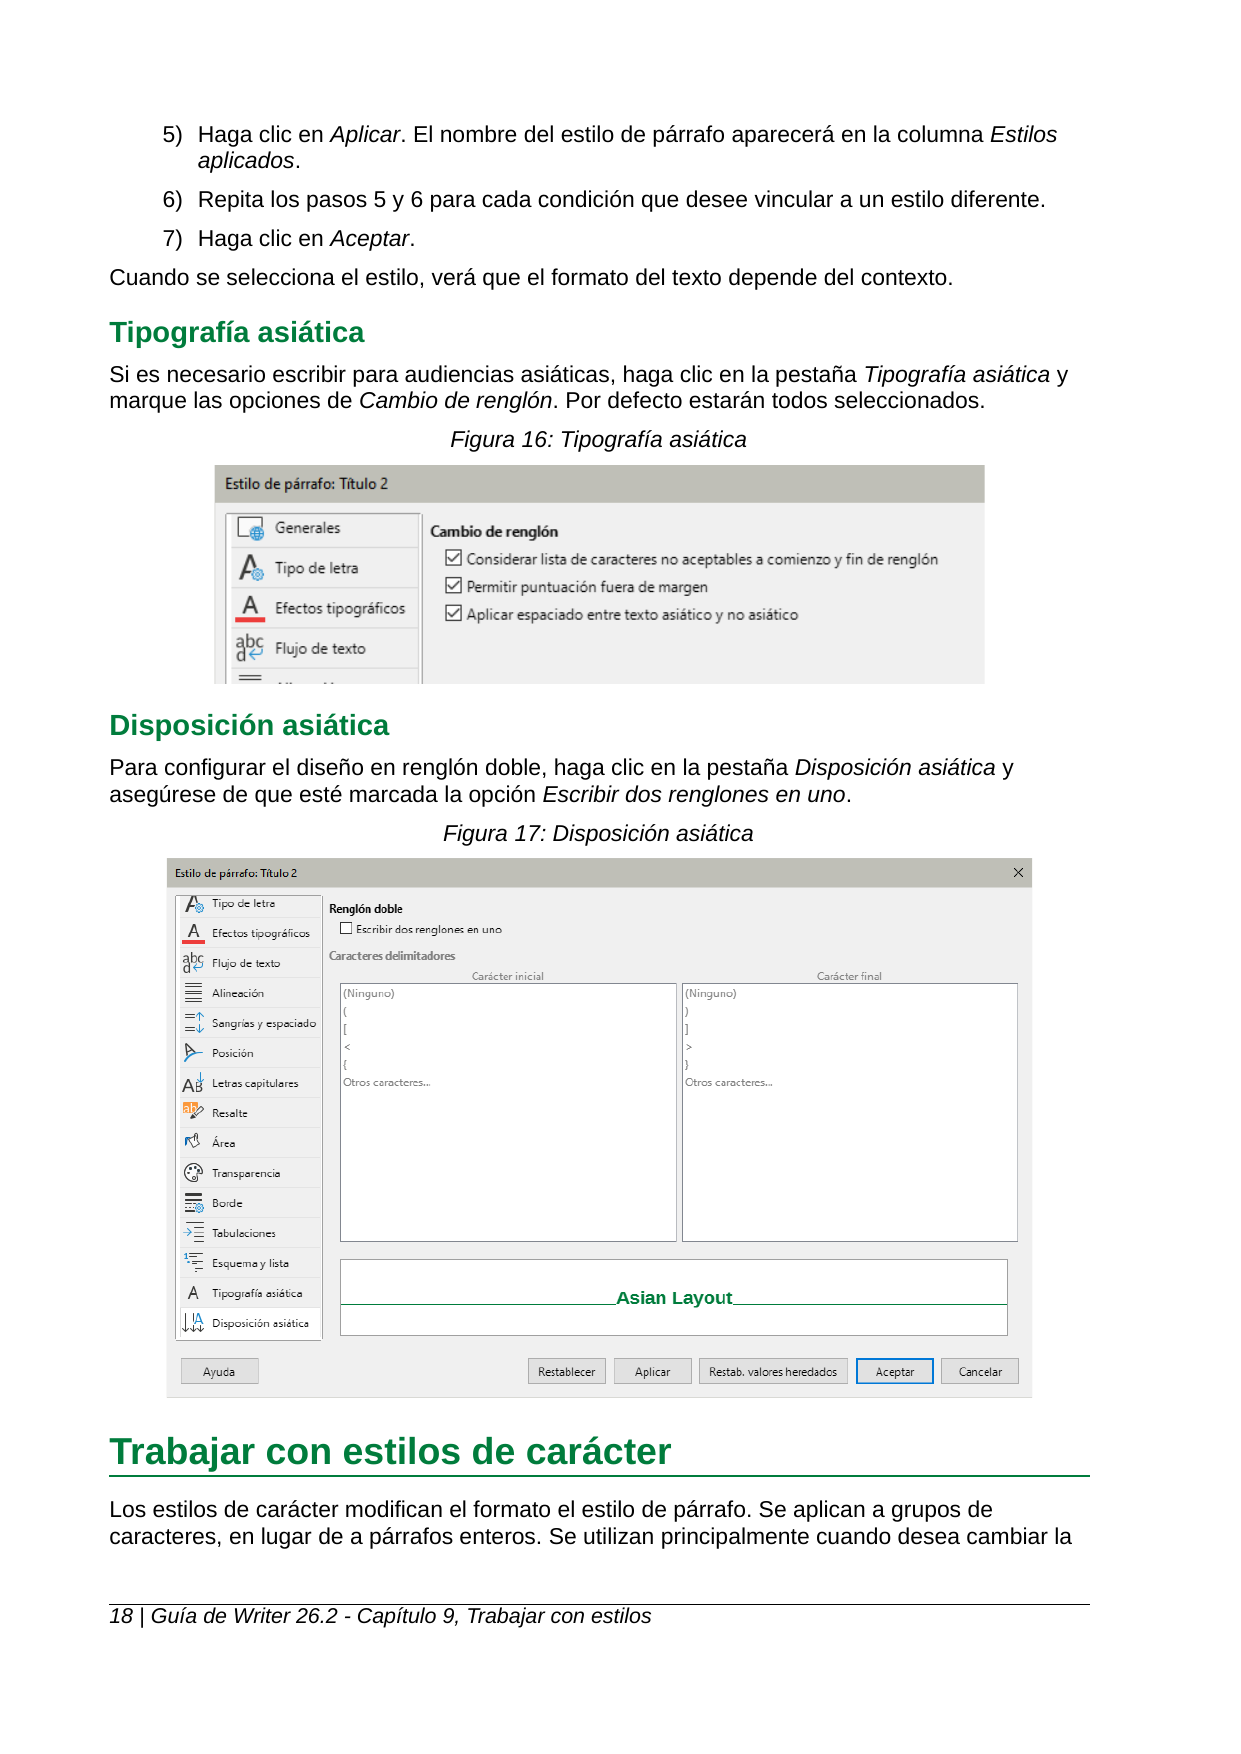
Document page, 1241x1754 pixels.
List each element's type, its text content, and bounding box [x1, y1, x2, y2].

subtitle Trabajar con estilos de carácter [109, 1429, 1090, 1475]
text Figura 16: Tipografía asiática [214, 426, 984, 453]
subtitle Tipografía asiática [109, 315, 1090, 349]
list Repita los pasos 5 y 6 para cada condición que desee vincular a un estilo diferente. [183, 186, 1090, 213]
picture [166, 858, 1033, 1398]
text Cuando se selecciona el estilo, verá que el formato del texto depende del contexto. [109, 264, 1090, 290]
subtitle Disposición asiática [109, 708, 1090, 742]
text Si es necesario escribir para audiencias asiáticas, haga clic en la pestaña Tipografía asiática y marque las opciones de Cambio de renglón. Por defecto estarán todos seleccionados. [109, 361, 1090, 414]
text Figura 17: Disposición asiática [167, 819, 1032, 846]
text Los estilos de carácter modifican el formato el estilo de párrafo. Se aplican a grupos de caracteres, en lugar de a párrafos enteros. Se utilizan principalmente cuando desea cambiar la [109, 1496, 1090, 1549]
list Haga clic en Aplicar. El nombre del estilo de párrafo aparecerá en la columna Estilos aplicados. [183, 121, 1090, 174]
text Para configurar el diseño en renglón doble, haga clic en la pestaña Disposición asiática y asegúrese de que esté marcada la opción Escribir dos renglones en uno. [109, 754, 1090, 807]
list Haga clic en Aceptar. [183, 225, 1090, 251]
picture [214, 465, 985, 684]
